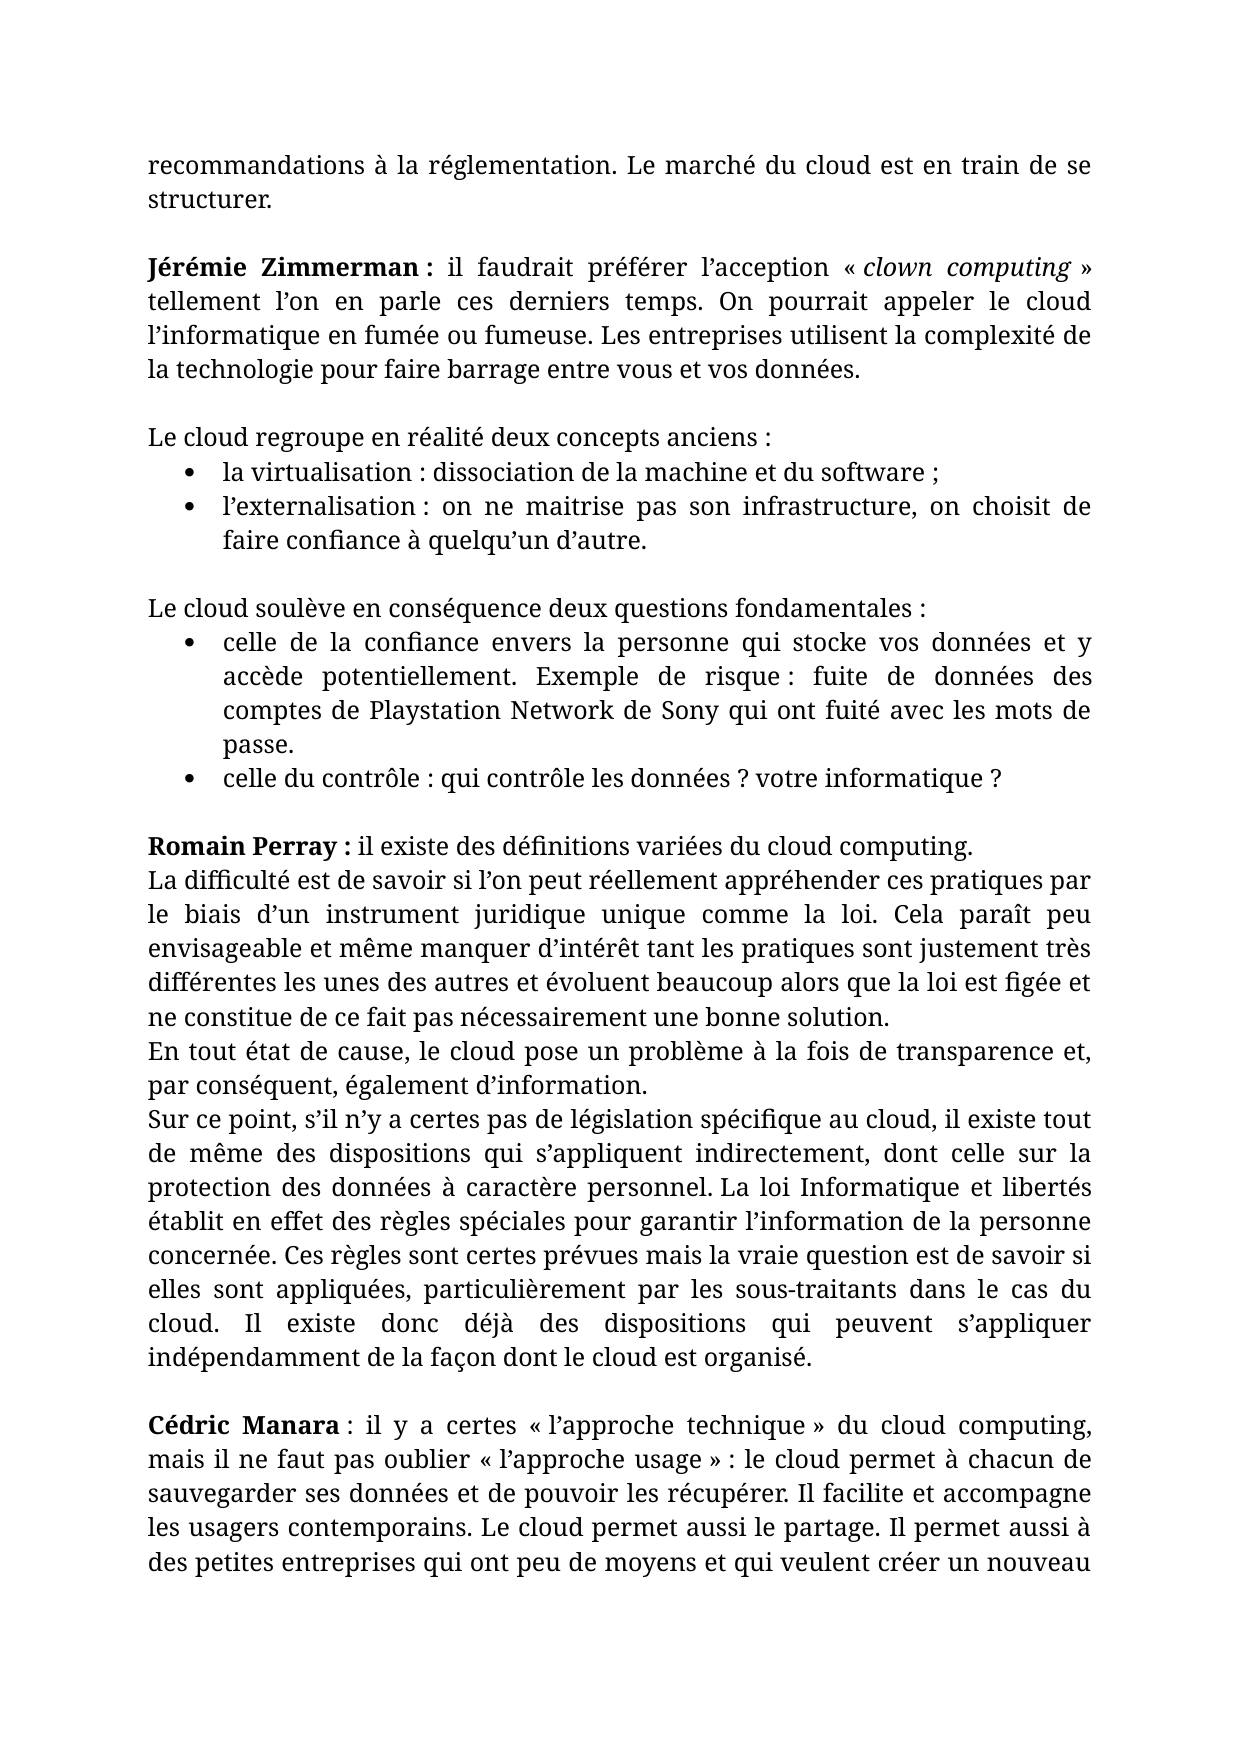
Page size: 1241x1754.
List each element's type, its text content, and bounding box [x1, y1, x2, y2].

list la virtualisation : dissociation de la machine et du software ; [185, 454, 1093, 488]
text Cédric Manara : il y a certes « l’approche technique » du cloud computing, mais il ne faut pas oublier « l’approche usage » : le cloud permet à chacun de sauvegarder ses données et de pouvoir les récupérer. Il facilite et accompagne les usagers contemporains. Le cloud permet aussi le partage. Il permet aussi à des petites entreprises qui ont peu de moyens et qui veulent créer un nouveau [148, 1408, 1093, 1578]
list celle du contrôle : qui contrôle les données ? votre informatique ? [185, 761, 1093, 795]
text Romain Perray : il existe des définitions variées du cloud computing. [148, 829, 1093, 863]
text recommandations à la réglementation. Le marché du cloud est en train de se structurer. [148, 148, 1093, 216]
text Le cloud soulève en conséquence deux questions fondamentales : [148, 590, 1093, 624]
text Jérémie Zimmerman : il faudrait préférer l’acception « clown computing » tellement l’on en parle ces derniers temps. On pourrait appeler le cloud l’informatique en fumée ou fumeuse. Les entreprises utilisent la complexité de la technologie pour faire barrage entre vous et vos données. [148, 250, 1093, 386]
text Le cloud regroupe en réalité deux concepts anciens : [148, 420, 1093, 454]
list l’externalisation : on ne maitrise pas son infrastructure, on choisit de faire confiance à quelqu’un d’autre. [185, 488, 1093, 556]
text La difficulté est de savoir si l’on peut réellement appréhender ces pratiques par le biais d’un instrument juridique unique comme la loi. Cela paraît peu envisageable et même manquer d’intérêt tant les pratiques sont justement très différentes les unes des autres et évoluent beaucoup alors que la loi est figée et ne constitue de ce fait pas nécessairement une bonne solution. [148, 863, 1093, 1033]
text Sur ce point, s’il n’y a certes pas de législation spécifique au cloud, il existe tout de même des dispositions qui s’appliquent indirectement, dont celle sur la protection des données à caractère personnel. La loi Informatique et libertés établit en effet des règles spéciales pour garantir l’information de la personne concernée. Ces règles sont certes prévues mais la vraie question est de savoir si elles sont appliquées, particulièrement par les sous-traitants dans le cas du cloud. Il existe donc déjà des dispositions qui peuvent s’appliquer indépendamment de la façon dont le cloud est organisé. [148, 1101, 1093, 1374]
list celle de la confiance envers la personne qui stocke vos données et y accède potentiellement. Exemple de risque : fuite de données des comptes de Playstation Network de Sony qui ont fuité avec les mots de passe. [185, 624, 1093, 761]
text En tout état de cause, le cloud pose un problème à la fois de transparence et, par conséquent, également d’information. [148, 1033, 1093, 1101]
